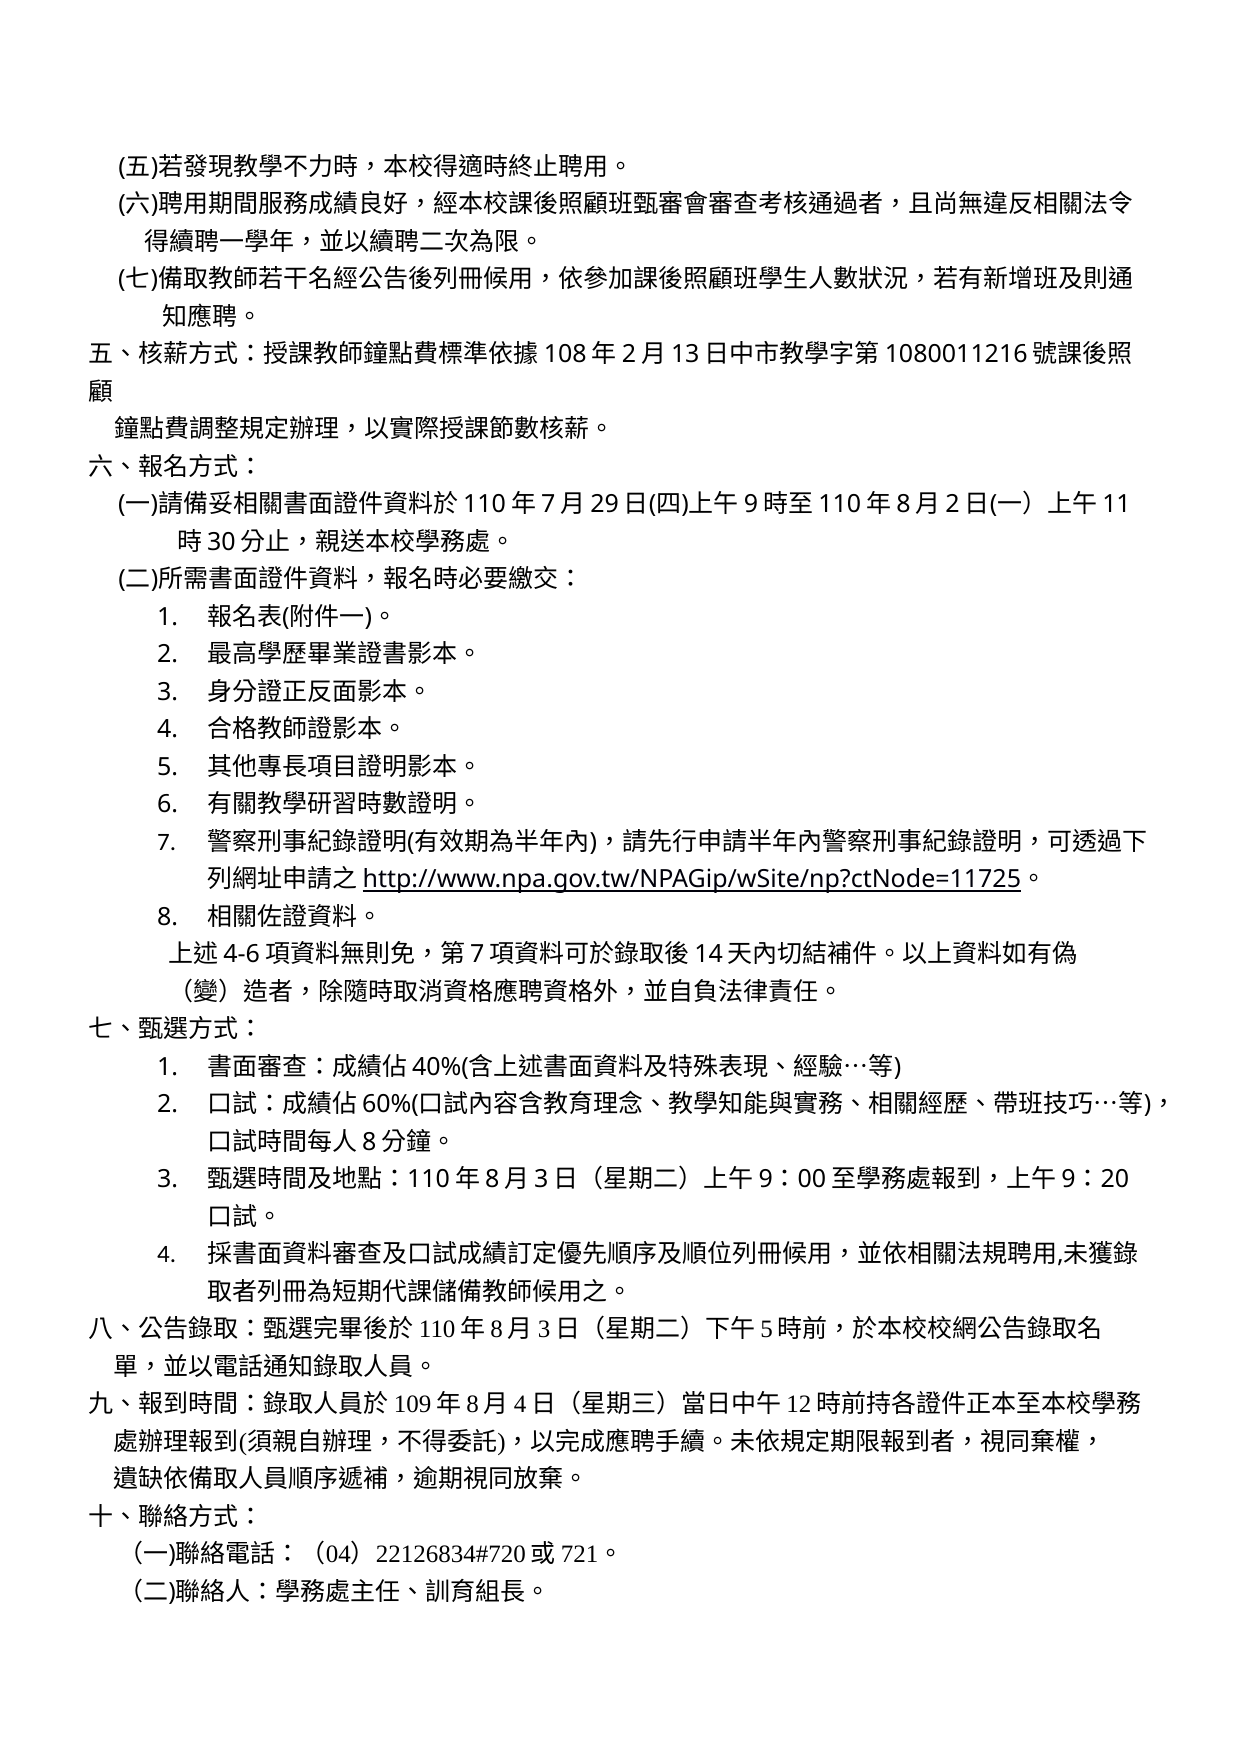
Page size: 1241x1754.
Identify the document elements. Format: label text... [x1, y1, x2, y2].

text (六)聘用期間服務成績良好，經本校課後照顧班甄審會審查考核通過者，且尚無違反相關法令 [118, 183, 1152, 221]
text 鐘點費調整規定辦理，以實際授課節數核薪。 [89, 408, 1152, 446]
text 八、公告錄取：甄選完畢後於110年8月3日（星期二）下午5時前，於本校校網公告錄取名 [89, 1308, 1152, 1346]
text 七、甄選方式： [89, 1008, 1152, 1046]
list 口試：成績佔60%(口試內容含教育理念、教學知能與實務、相關經歷、帶班技巧…等)，口試時間每人8分鐘。 [157, 1083, 1152, 1158]
text （一)聯絡電話：（04）22126834#720或721。 [118, 1533, 1152, 1571]
text 上述4-6項資料無則免，第7項資料可於錄取後14天內切結補件。以上資料如有偽（變）造者，除隨時取消資格應聘資格外，並自負法律責任。 [168, 933, 1152, 1008]
text 處辦理報到(須親自辦理，不得委託)，以完成應聘手續。未依規定期限報到者，視同棄權， [89, 1421, 1152, 1458]
text (七)備取教師若干名經公告後列冊候用，依參加課後照顧班學生人數狀況，若有新增班及則通知應聘。 [118, 258, 1152, 333]
text 得續聘一學年，並以續聘二次為限。 [118, 221, 1152, 258]
list 採書面資料審查及口試成績訂定優先順序及順位列冊候用，並依相關法規聘用,未獲錄取者列冊為短期代課儲備教師候用之。 [157, 1233, 1152, 1308]
list 警察刑事紀錄證明(有效期為半年內)，請先行申請半年內警察刑事紀錄證明，可透過下列網址申請之 http://www.npa.gov.tw/NPAGip/wSite/np?ctNode=11725。 [157, 821, 1152, 896]
list 合格教師證影本。 [157, 708, 1152, 746]
list 有關教學研習時數證明。 [157, 783, 1152, 821]
text (一)請備妥相關書面證件資料於110年7月29日(四)上午9時至110年8月2日(一）上午11時30分止，親送本校學務處。 [118, 483, 1152, 558]
list 報名表(附件一)。 [157, 596, 1152, 633]
text 六、報名方式： [89, 446, 1152, 483]
text 遺缺依備取人員順序遞補，逾期視同放棄。 [89, 1458, 1152, 1496]
list 相關佐證資料。 [157, 896, 1152, 933]
list 甄選時間及地點：110年8月3日（星期二）上午9：00至學務處報到，上午9：20口試。 [157, 1158, 1152, 1233]
text 單，並以電話通知錄取人員。 [89, 1346, 1152, 1383]
list 書面審查：成績佔40%(含上述書面資料及特殊表現、經驗…等) [157, 1046, 1152, 1083]
text 九、報到時間：錄取人員於109年8月4日（星期三）當日中午12時前持各證件正本至本校學務 [89, 1383, 1152, 1421]
text 五、核薪方式：授課教師鐘點費標準依據108年2月13日中市教學字第1080011216號課後照顧 [89, 333, 1152, 408]
list 身分證正反面影本。 [157, 671, 1152, 708]
text (五)若發現教學不力時，本校得適時終止聘用。 [118, 146, 1152, 183]
list 最高學歷畢業證書影本。 [157, 633, 1152, 671]
text (二)所需書面證件資料，報名時必要繳交： [118, 558, 1152, 596]
text 十、聯絡方式： [89, 1496, 1152, 1533]
text （二)聯絡人：學務處主任、訓育組長。 [118, 1571, 1152, 1608]
list 其他專長項目證明影本。 [157, 746, 1152, 783]
